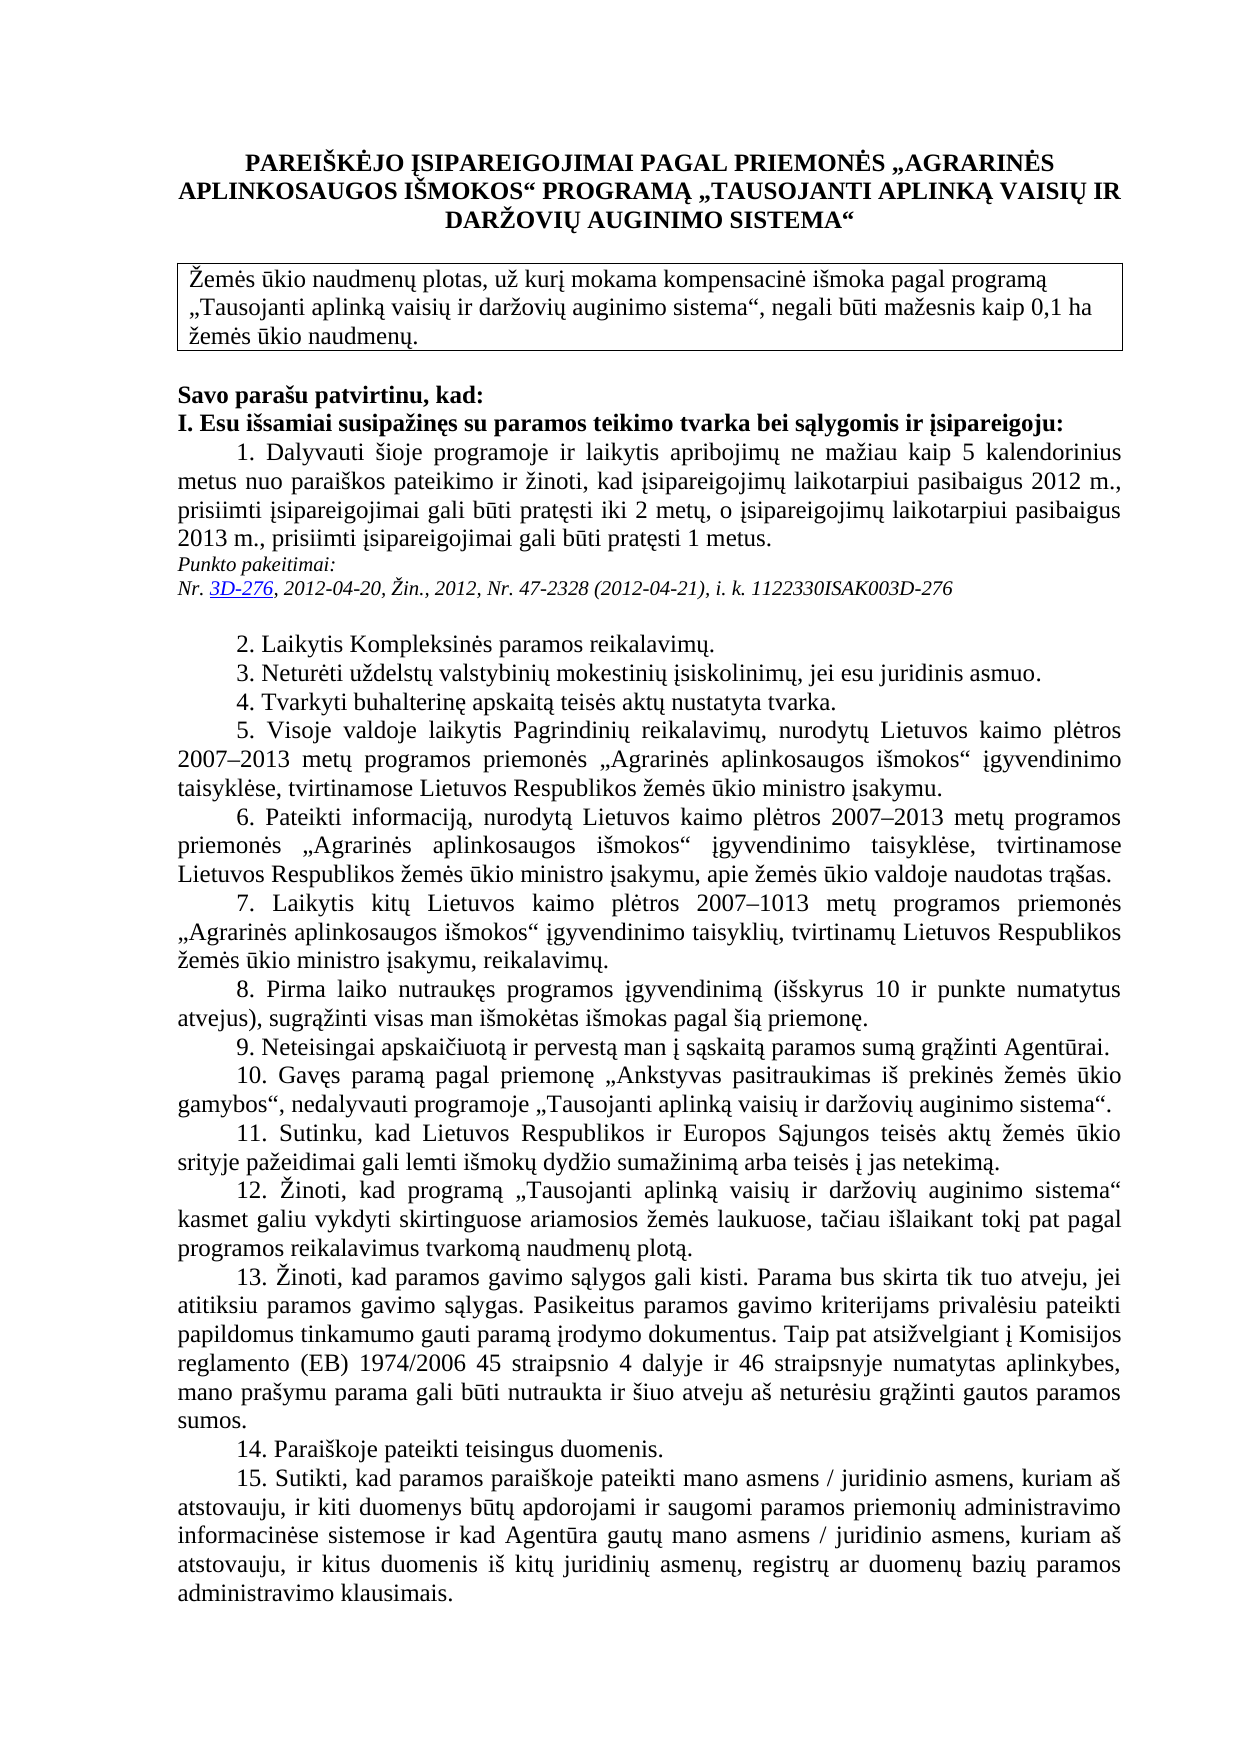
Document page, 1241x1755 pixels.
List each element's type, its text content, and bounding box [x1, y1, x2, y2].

text 12. Žinoti, kad programą „Tausojanti aplinką vaisių ir daržovių auginimo sistema“ kasmet galiu vykdyti skirtinguose ariamosios žemės laukuose, tačiau išlaikant tokį pat pagal programos reikalavimus tvarkomą naudmenų plotą. [177, 1175, 1122, 1262]
text PAREIŠKĖJO ĮSIPAREIGOJIMAI PAGAL PRIEMONĖS „AGRARINĖS APLINKOSAUGOS IŠMOKOS“ PROGRAMĄ „TAUSOJANTI APLINKĄ VAISIŲ IR DARŽOVIŲ AUGINIMO SISTEMA“ [177, 148, 1122, 234]
text 10. Gavęs paramą pagal priemonę „Ankstyvas pasitraukimas iš prekinės žemės ūkio gamybos“, nedalyvauti programoje „Tausojanti aplinką vaisių ir daržovių auginimo sistema“. [177, 1060, 1122, 1118]
text I. Esu išsamiai susipažinęs su paramos teikimo tvarka bei sąlygomis ir įsipareigoju: [177, 408, 1122, 437]
text 4. Tvarkyti buhalterinę apskaitą teisės aktų nustatyta tvarka. [177, 687, 1122, 715]
text Punkto pakeitimai: [177, 552, 1122, 576]
text 9. Neteisingai apskaičiuotą ir pervestą man į sąskaitą paramos sumą grąžinti Agentūrai. [177, 1032, 1122, 1060]
text 15. Sutikti, kad paramos paraiškoje pateikti mano asmens / juridinio asmens, kuriam aš atstovauju, ir kiti duomenys būtų apdorojami ir saugomi paramos priemonių administravimo informacinėse sistemose ir kad Agentūra gautų mano asmens / juridinio asmens, kuriam aš atstovauju, ir kitus duomenis iš kitų juridinių asmenų, registrų ar duomenų bazių paramos administravimo klausimais. [177, 1463, 1122, 1607]
text 11. Sutinku, kad Lietuvos Respublikos ir Europos Sąjungos teisės aktų žemės ūkio srityje pažeidimai gali lemti išmokų dydžio sumažinimą arba teisės į jas netekimą. [177, 1118, 1122, 1175]
text Nr. 3D-276, 2012-04-20, Žin., 2012, Nr. 47-2328 (2012-04-21), i. k. 1122330ISAK003D-276 [177, 576, 1122, 600]
text 1. Dalyvauti šioje programoje ir laikytis apribojimų ne mažiau kaip 5 kalendorinius metus nuo paraiškos pateikimo ir žinoti, kad įsipareigojimų laikotarpiui pasibaigus 2012 m., prisiimti įsipareigojimai gali būti pratęsti iki 2 metų, o įsipareigojimų laikotarpiui pasibaigus 2013 m., prisiimti įsipareigojimai gali būti pratęsti 1 metus. [177, 437, 1122, 552]
text 7. Laikytis kitų Lietuvos kaimo plėtros 2007–1013 metų programos priemonės „Agrarinės aplinkosaugos išmokos“ įgyvendinimo taisyklių, tvirtinamų Lietuvos Respublikos žemės ūkio ministro įsakymu, reikalavimų. [177, 888, 1122, 974]
text 5. Visoje valdoje laikytis Pagrindinių reikalavimų, nurodytų Lietuvos kaimo plėtros 2007–2013 metų programos priemonės „Agrarinės aplinkosaugos išmokos“ įgyvendinimo taisyklėse, tvirtinamose Lietuvos Respublikos žemės ūkio ministro įsakymu. [177, 715, 1122, 802]
text 8. Pirma laiko nutraukęs programos įgyvendinimą (išskyrus 10 ir punkte numatytus atvejus), sugrąžinti visas man išmokėtas išmokas pagal šią priemonę. [177, 974, 1122, 1032]
text 3. Neturėti uždelstų valstybinių mokestinių įsiskolinimų, jei esu juridinis asmuo. [177, 658, 1122, 687]
text 6. Pateikti informaciją, nurodytą Lietuvos kaimo plėtros 2007–2013 metų programos priemonės „Agrarinės aplinkosaugos išmokos“ įgyvendinimo taisyklėse, tvirtinamose Lietuvos Respublikos žemės ūkio ministro įsakymu, apie žemės ūkio valdoje naudotas trąšas. [177, 802, 1122, 888]
text 13. Žinoti, kad paramos gavimo sąlygos gali kisti. Parama bus skirta tik tuo atveju, jei atitiksiu paramos gavimo sąlygas. Pasikeitus paramos gavimo kriterijams privalėsiu pateikti papildomus tinkamumo gauti paramą įrodymo dokumentus. Taip pat atsižvelgiant į Komisijos reglamento (EB) 1974/2006 45 straipsnio 4 dalyje ir 46 straipsnyje numatytas aplinkybes, mano prašymu parama gali būti nutraukta ir šiuo atveju aš neturėsiu grąžinti gautos paramos sumos. [177, 1262, 1122, 1434]
table_header Žemės ūkio naudmenų plotas, už kurį mokama kompensacinė išmoka pagal programą „Tausojanti aplinką vaisių ir daržovių auginimo sistema“, negali būti mažesnis kaip 0,1 ha žemės ūkio naudmenų. [178, 264, 1122, 350]
text 2. Laikytis Kompleksinės paramos reikalavimų. [177, 629, 1122, 658]
text 14. Paraiškoje pateikti teisingus duomenis. [177, 1434, 1122, 1463]
text Savo parašu patvirtinu, kad: [177, 380, 1122, 408]
